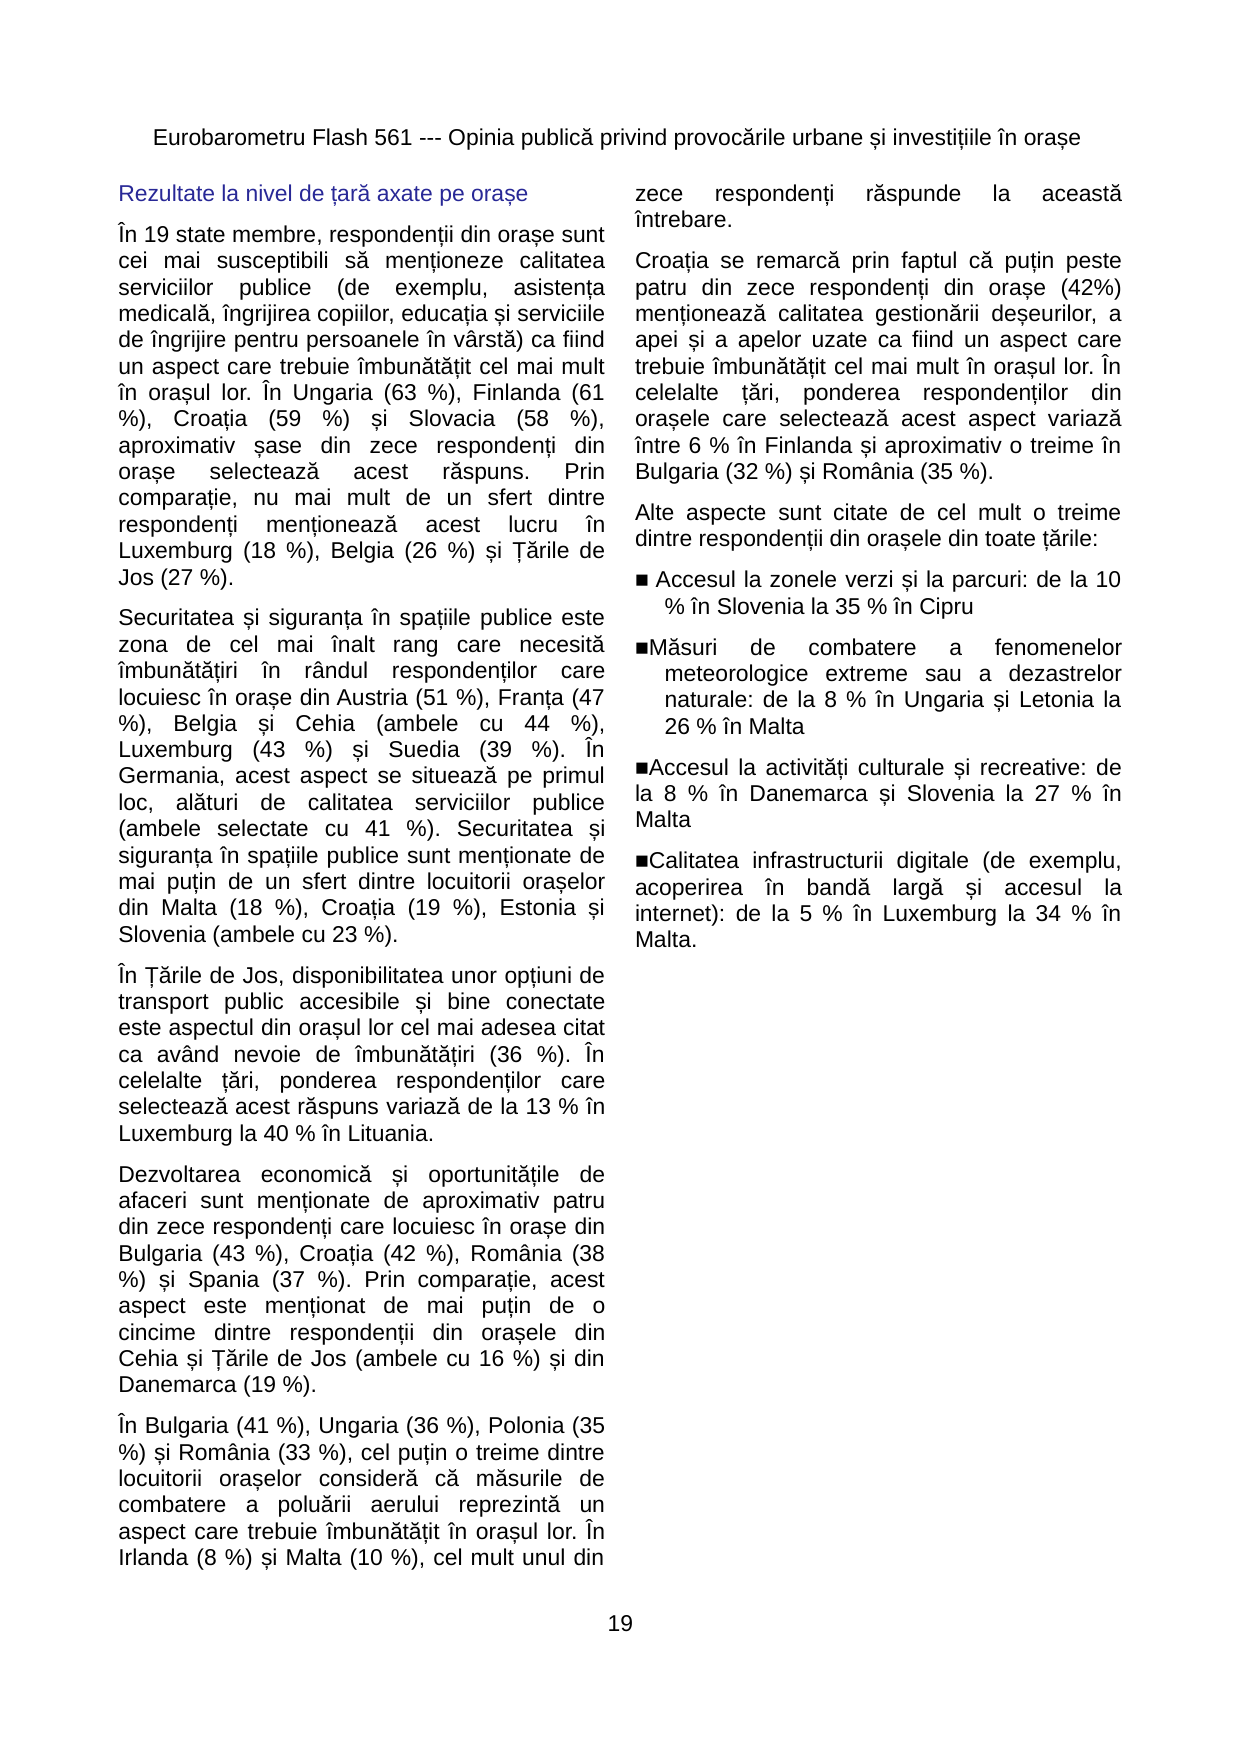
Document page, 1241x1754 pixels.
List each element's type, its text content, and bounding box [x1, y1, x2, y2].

text zece respondenți răspunde la această întrebare. [635, 180, 1122, 233]
text Alte aspecte sunt citate de cel mult o treime dintre respondenții din orașele din toate țările: [635, 499, 1122, 552]
text ■Calitatea infrastructurii digitale (de exemplu, acoperirea în bandă largă și accesul la internet): de la 5 % în Luxemburg la 34 % în Malta. [635, 847, 1122, 953]
text Croația se remarcă prin faptul că puțin peste patru din zece respondenți din orașe (42%) menționează calitatea gestionării deșeurilor, a apei și a apelor uzate ca fiind un aspect care trebuie îmbunătățit cel mai mult în orașul lor. În celelalte țări, ponderea respondenților din orașele care selectează acest aspect variază între 6 % în Finlanda și aproximativ o treime în Bulgaria (32 %) și România (35 %). [635, 247, 1122, 484]
text Dezvoltarea economică și oportunitățile de afaceri sunt menționate de aproximativ patru din zece respondenți care locuiesc în orașe din Bulgaria (43 %), Croația (42 %), România (38 %) și Spania (37 %). Prin comparație, acest aspect este menționat de mai puțin de o cincime dintre respondenții din orașele din Cehia și Țările de Jos (ambele cu 16 %) și din Danemarca (19 %). [118, 1161, 605, 1398]
text În Țările de Jos, disponibilitatea unor opțiuni de transport public accesibile și bine conectate este aspectul din orașul lor cel mai adesea citat ca având nevoie de îmbunătățiri (36 %). În celelalte țări, ponderea respondenților care selectează acest răspuns variază de la 13 % în Luxemburg la 40 % în Lituania. [118, 962, 605, 1146]
text ■ Accesul la zonele verzi și la parcuri: de la 10 % în Slovenia la 35 % în Cipru [635, 566, 1122, 619]
text Securitatea și siguranța în spațiile publice este zona de cel mai înalt rang care necesită îmbunătățiri în rândul respondenților care locuiesc în orașe din Austria (51 %), Franța (47 %), Belgia și Cehia (ambele cu 44 %), Luxemburg (43 %) și Suedia (39 %). În Germania, acest aspect se situează pe primul loc, alături de calitatea serviciilor publice (ambele selectate cu 41 %). Securitatea și siguranța în spațiile publice sunt menționate de mai puțin de un sfert dintre locuitorii orașelor din Malta (18 %), Croația (19 %), Estonia și Slovenia (ambele cu 23 %). [118, 604, 605, 947]
text Rezultate la nivel de țară axate pe orașe [118, 180, 605, 206]
text În Bulgaria (41 %), Ungaria (36 %), Polonia (35 %) și România (33 %), cel puțin o treime dintre locuitorii orașelor consideră că măsurile de combatere a poluării aerului reprezintă un aspect care trebuie îmbunătățit în orașul lor. În Irlanda (8 %) și Malta (10 %), cel mult unul din [118, 1412, 605, 1571]
text În 19 state membre, respondenții din orașe sunt cei mai susceptibili să menționeze calitatea serviciilor publice (de exemplu, asistența medicală, îngrijirea copiilor, educația și serviciile de îngrijire pentru persoanele în vârstă) ca fiind un aspect care trebuie îmbunătățit cel mai mult în orașul lor. În Ungaria (63 %), Finlanda (61 %), Croația (59 %) și Slovacia (58 %), aproximativ șase din zece respondenți din orașe selectează acest răspuns. Prin comparație, nu mai mult de un sfert dintre respondenți menționează acest lucru în Luxemburg (18 %), Belgia (26 %) și Țările de Jos (27 %). [118, 221, 605, 590]
text ■Accesul la activități culturale și recreative: de la 8 % în Danemarca și Slovenia la 27 % în Malta [635, 753, 1122, 833]
text ■Măsuri de combatere a fenomenelor meteorologice extreme sau a dezastrelor naturale: de la 8 % în Ungaria și Letonia la 26 % în Malta [635, 633, 1122, 739]
